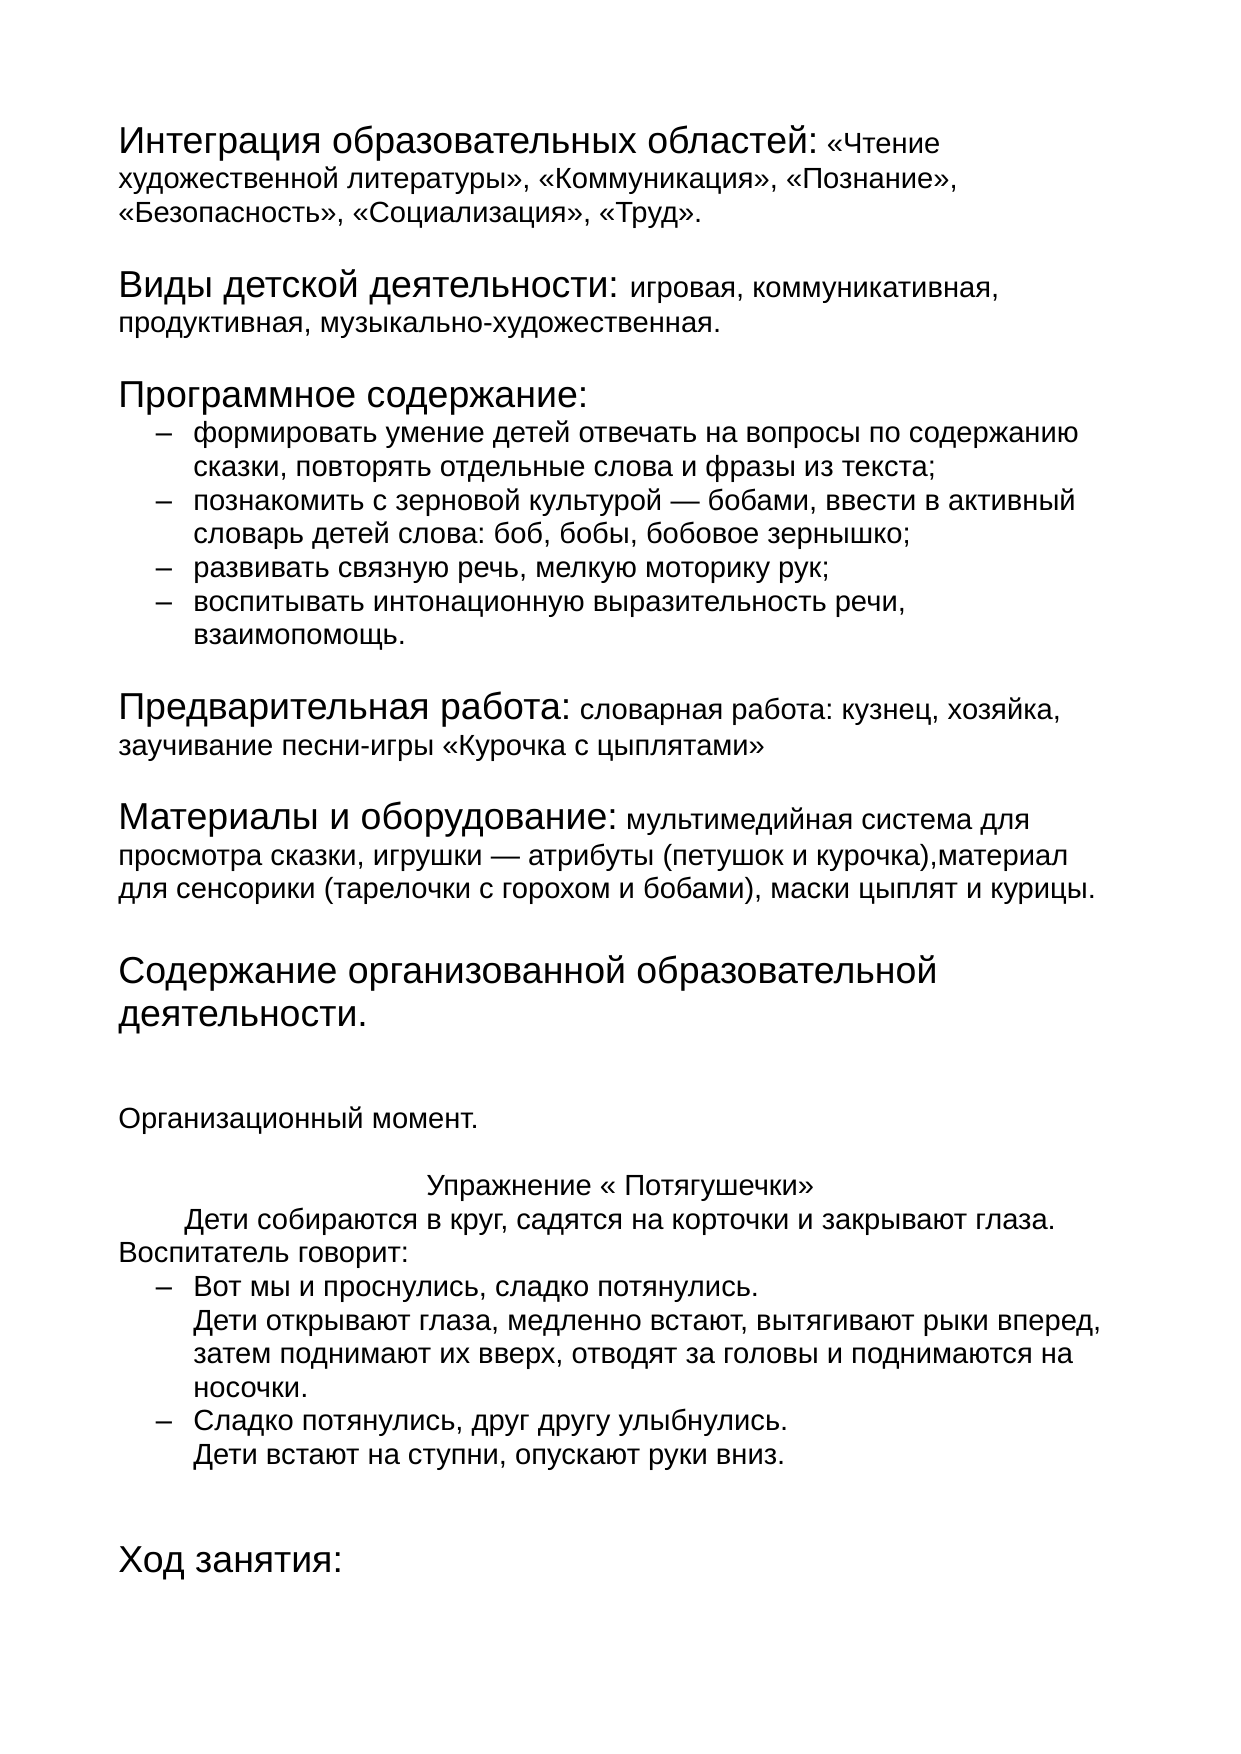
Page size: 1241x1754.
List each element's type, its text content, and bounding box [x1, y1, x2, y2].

text Материалы и оборудование: мультимедийная система для просмотра сказки, игрушки — атрибуты (петушок и курочка),материал для сенсорики (тарелочки с горохом и бобами), маски цыплят и курицы. [118, 794, 1122, 905]
text Дети собираются в круг, садятся на корточки и закрывают глаза. [118, 1202, 1122, 1235]
text Упражнение « Потягушечки» [118, 1168, 1122, 1202]
text Предварительная работа: словарная работа: кузнец, хозяйка, заучивание песни-игры «Курочка с цыплятами» [118, 684, 1122, 761]
list Сладко потянулись, друг другу улыбнулись. [156, 1403, 1122, 1437]
text Интеграция образовательных областей: «Чтение художественной литературы», «Коммуникация», «Познание», «Безопасность», «Социализация», «Труд». [118, 118, 1122, 228]
list развивать связную речь, мелкую моторику рук; [156, 550, 1122, 583]
text Виды детской деятельности: игровая, коммуникативная, продуктивная, музыкально-художественная. [118, 262, 1122, 338]
text Организационный момент. [118, 1101, 1122, 1135]
list воспитывать интонационную выразительность речи, взаимопомощь. [156, 583, 1122, 651]
list Вот мы и проснулись, сладко потянулись. [156, 1269, 1122, 1303]
text Воспитатель говорит: [118, 1235, 1122, 1269]
list познакомить с зерновой культурой — бобами, ввести в активный словарь детей слова: боб, бобы, бобовое зернышко; [156, 482, 1122, 550]
text Программное содержание: [118, 372, 1122, 415]
list Дети открывают глаза, медленно встают, вытягивают рыки вперед, затем поднимают их вверх, отводят за головы и поднимаются на носочки. [156, 1303, 1122, 1403]
text Ход занятия: [118, 1538, 1122, 1581]
list формировать умение детей отвечать на вопросы по содержанию сказки, повторять отдельные слова и фразы из текста; [156, 415, 1122, 482]
text Содержание организованной образовательной деятельности. [118, 948, 1122, 1034]
list Дети встают на ступни, опускают руки вниз. [156, 1437, 1122, 1471]
